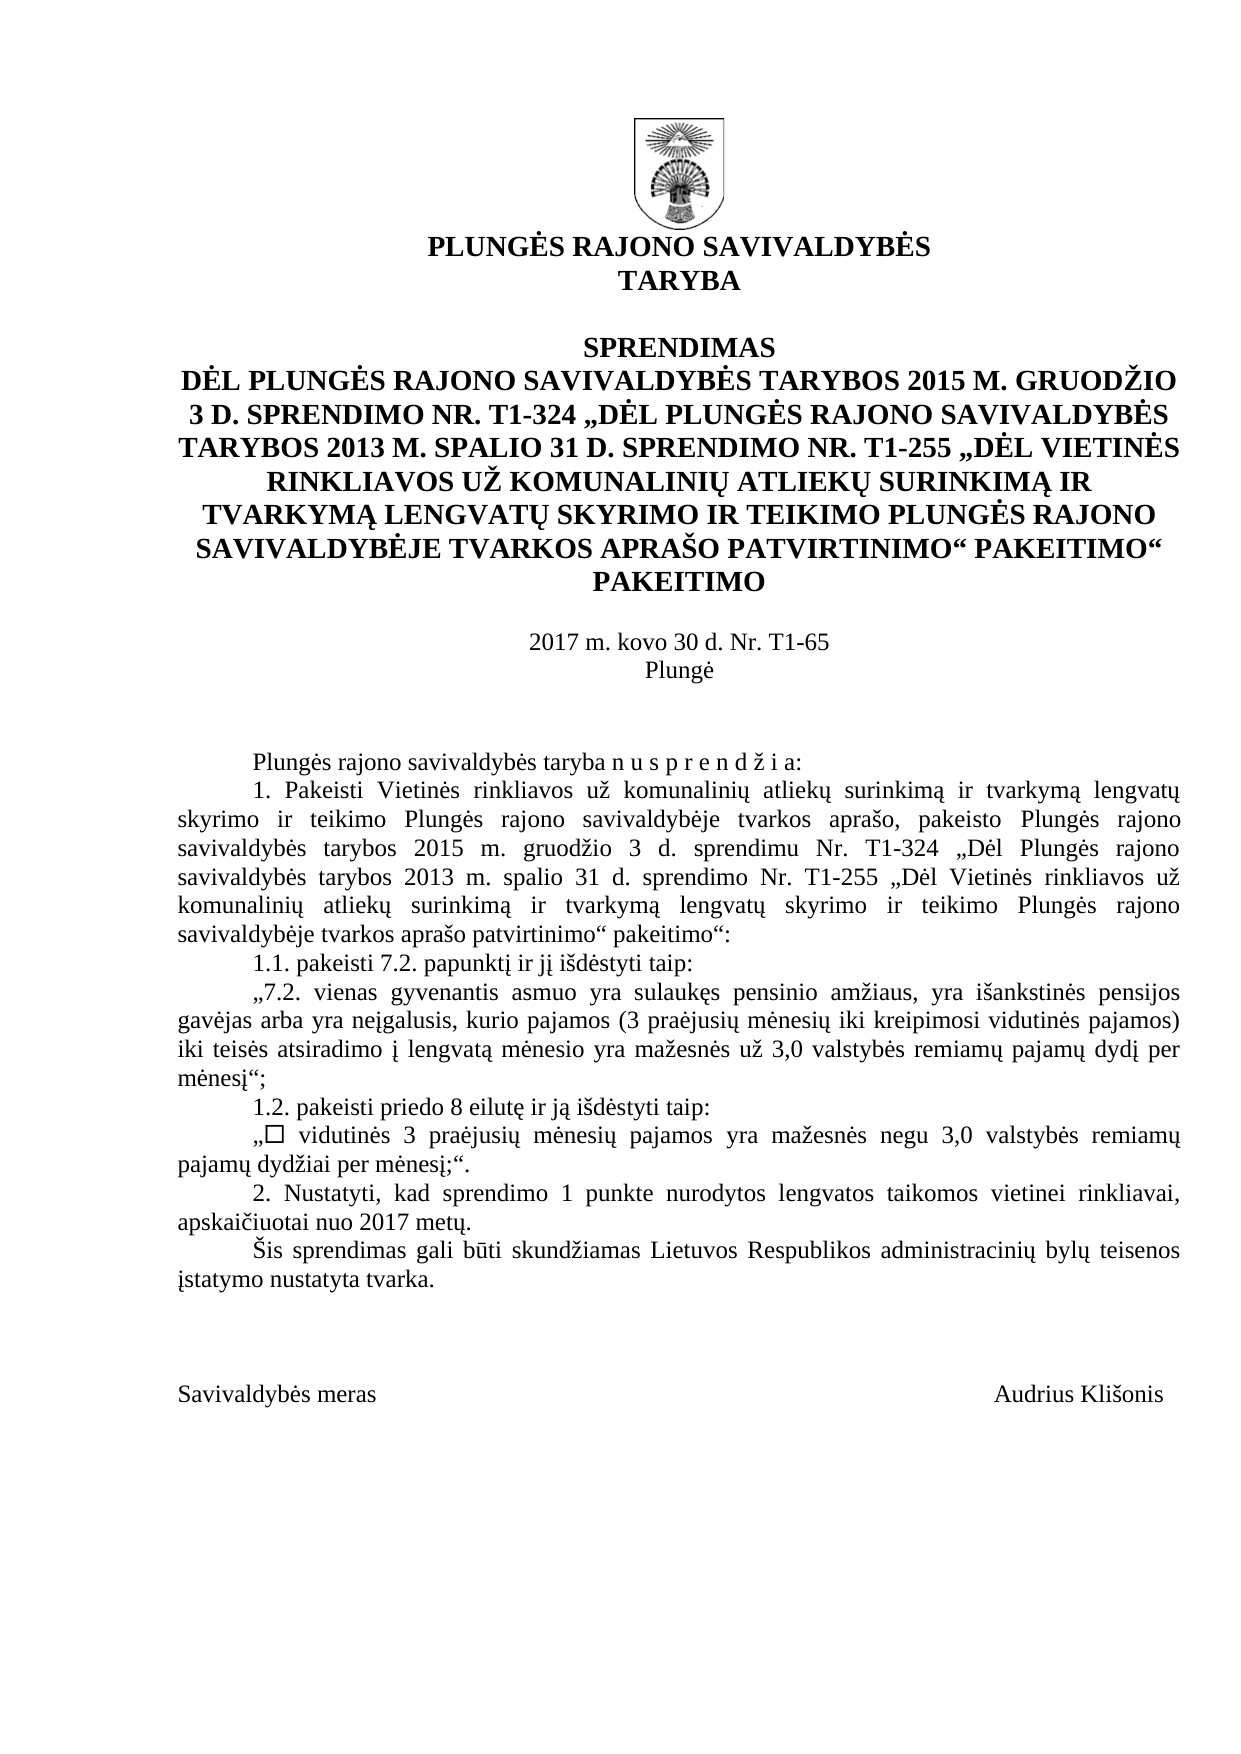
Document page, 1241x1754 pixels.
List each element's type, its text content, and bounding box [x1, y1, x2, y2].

text PLUNGĖS RAJONO SAVIVALDYBĖS [177, 229, 1181, 263]
text 2017 m. kovo 30 d. Nr. T1-65 [177, 627, 1181, 656]
text 2. Nustatyti, kad sprendimo 1 punkte nurodytos lengvatos taikomos vietinei rinkliavai, apskaičiuotai nuo 2017 metų. [177, 1178, 1181, 1236]
text 1.2. pakeisti priedo 8 eilutę ir ją išdėstyti taip: [177, 1092, 1181, 1121]
text SPRENDIMAS [177, 330, 1181, 363]
text DĖL PLUNGĖS RAJONO SAVIVALDYBĖS TARYBOS 2015 M. GRUODŽIO 3 D. SPRENDIMO NR. T1-324 „DĖL PLUNGĖS RAJONO SAVIVALDYBĖS TARYBOS 2013 M. SPALIO 31 D. SPRENDIMO NR. T1-255 „DĖL VIETINĖS RINKLIAVOS UŽ KOMUNALINIŲ ATLIEKŲ SURINKIMĄ IR TVARKYMĄ LENGVATŲ SKYRIMO IR TEIKIMO PLUNGĖS RAJONO SAVIVALDYBĖJE TVARKOS APRAŠO PATVIRTINIMO“ PAKEITIMO“ PAKEITIMO [177, 363, 1181, 598]
text Savivaldybės meras Audrius Klišonis [177, 1379, 1171, 1408]
text TARYBA [177, 263, 1181, 296]
text 1.1. pakeisti 7.2. papunktį ir jį išdėstyti taip: [177, 948, 1181, 977]
text „ vidutinės 3 praėjusių mėnesių pajamos yra mažesnės negu 3,0 valstybės remiamų pajamų dydžiai per mėnesį;“. [177, 1121, 1181, 1178]
text 1. Pakeisti Vietinės rinkliavos už komunalinių atliekų surinkimą ir tvarkymą lengvatų skyrimo ir teikimo Plungės rajono savivaldybėje tvarkos aprašo, pakeisto Plungės rajono savivaldybės tarybos 2015 m. gruodžio 3 d. sprendimu Nr. T1-324 „Dėl Plungės rajono savivaldybės tarybos 2013 m. spalio 31 d. sprendimo Nr. T1-255 „Dėl Vietinės rinkliavos už komunalinių atliekų surinkimą ir tvarkymą lengvatų skyrimo ir teikimo Plungės rajono savivaldybėje tvarkos aprašo patvirtinimo“ pakeitimo“: [177, 776, 1181, 948]
text Plungės rajono savivaldybės taryba n u s p r e n d ž i a: [177, 747, 1181, 776]
text Šis sprendimas gali būti skundžiamas Lietuvos Respublikos administracinių bylų teisenos įstatymo nustatyta tvarka. [177, 1236, 1181, 1293]
text Plungė [177, 656, 1181, 684]
text „7.2. vienas gyvenantis asmuo yra sulaukęs pensinio amžiaus, yra išankstinės pensijos gavėjas arba yra neįgalusis, kurio pajamos (3 praėjusių mėnesių iki kreipimosi vidutinės pajamos) iki teisės atsiradimo į lengvatą mėnesio yra mažesnės už 3,0 valstybės remiamų pajamų dydį per mėnesį“; [177, 977, 1181, 1092]
